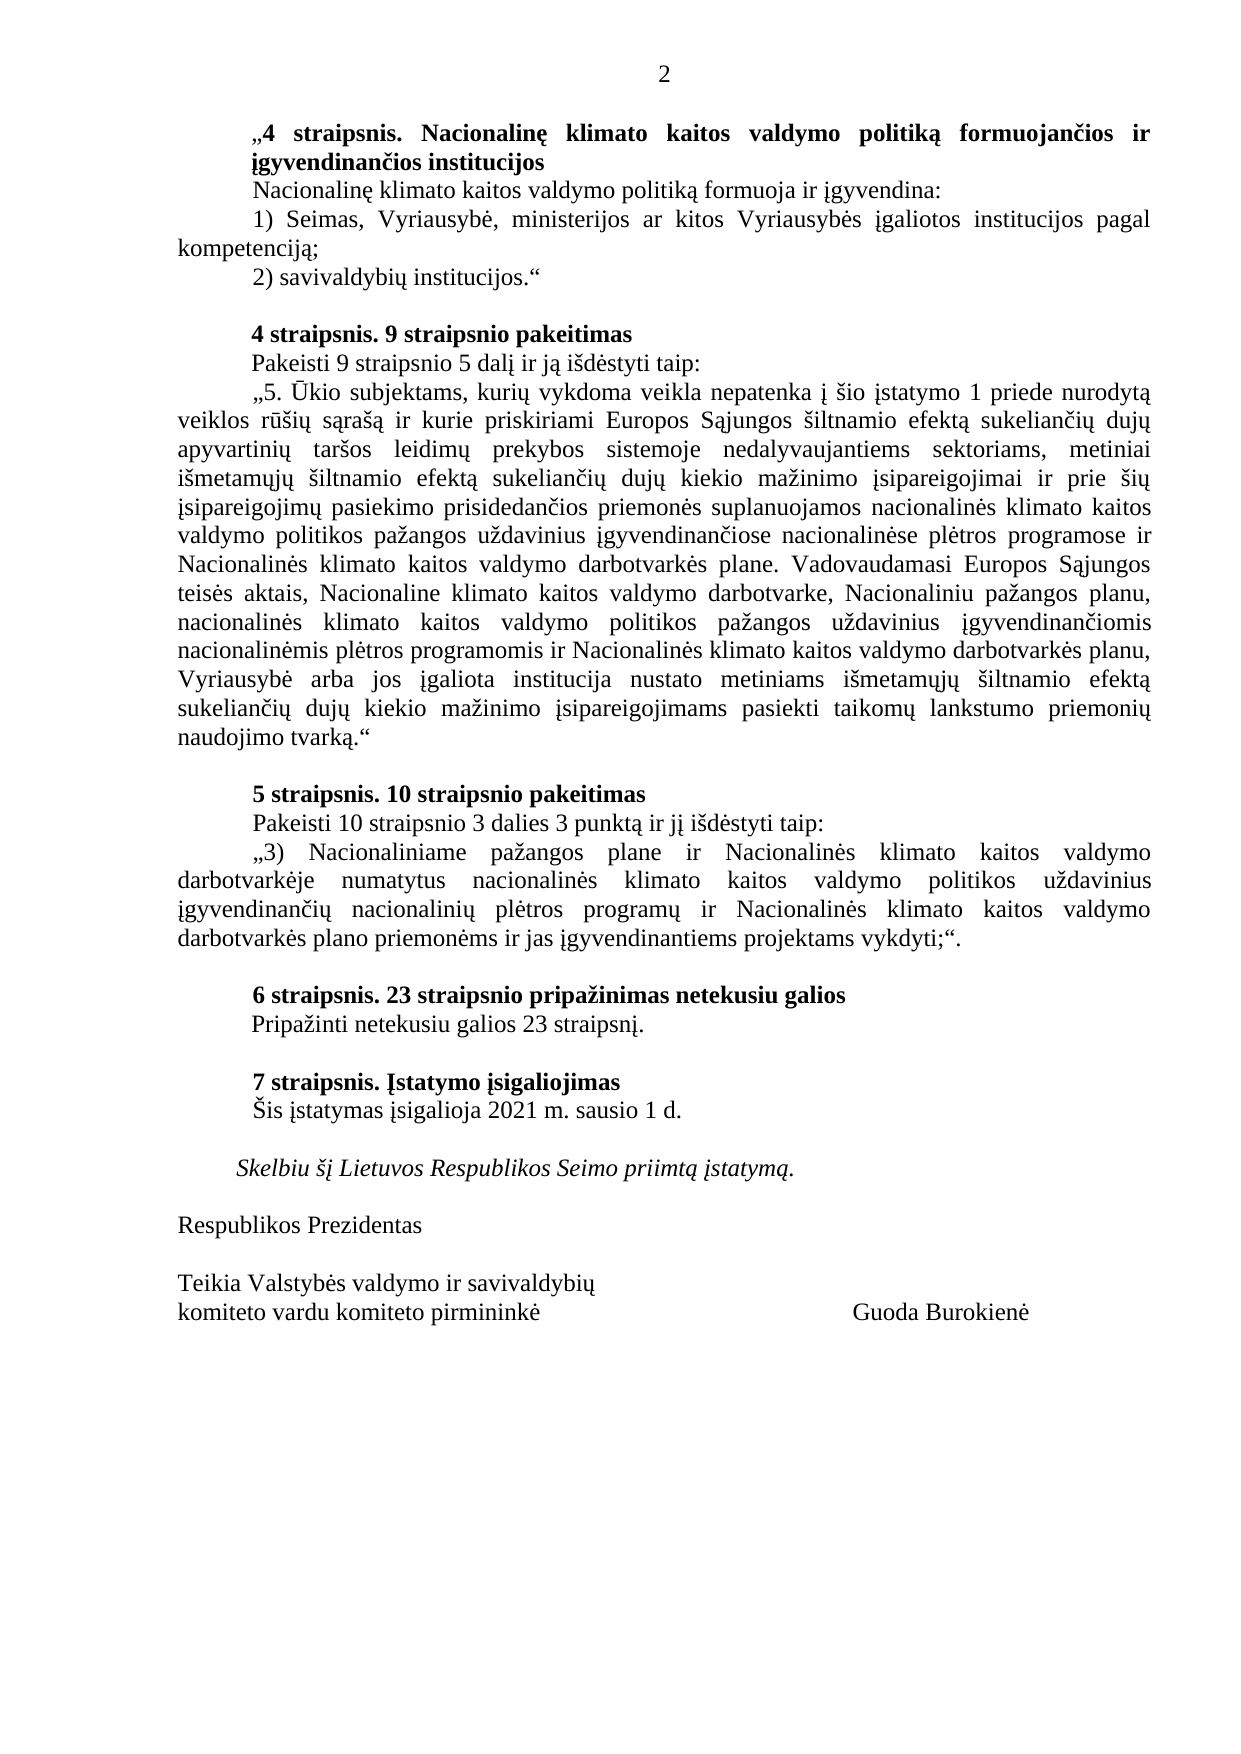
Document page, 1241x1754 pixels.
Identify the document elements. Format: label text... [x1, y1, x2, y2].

text 5 straipsnis. 10 straipsnio pakeitimas [177, 779, 1152, 808]
text 1) Seimas, Vyriausybė, ministerijos ar kitos Vyriausybės įgaliotos institucijos pagal kompetenciją; [177, 204, 1152, 262]
text 2) savivaldybių institucijos.“ [177, 262, 1152, 291]
text Pripažinti netekusiu galios 23 straipsnį. [251, 1009, 1152, 1038]
text „4 straipsnis. Nacionalinę klimato kaitos valdymo politiką formuojančios ir įgyvendinančios institucijos [251, 118, 1152, 176]
text „5. Ūkio subjektams, kurių vykdoma veikla nepatenka į šio įstatymo 1 priede nurodytą veiklos rūšių sąrašą ir kurie priskiriami Europos Sąjungos šiltnamio efektą sukeliančių dujų apyvartinių taršos leidimų prekybos sistemoje nedalyvaujantiems sektoriams, metiniai išmetamųjų šiltnamio efektą sukeliančių dujų kiekio mažinimo įsipareigojimai ir prie šių įsipareigojimų pasiekimo prisidedančios priemonės suplanuojamos nacionalinės klimato kaitos valdymo politikos pažangos uždavinius įgyvendinančiose nacionalinėse plėtros programose ir Nacionalinės klimato kaitos valdymo darbotvarkės plane. Vadovaudamasi Europos Sąjungos teisės aktais, Nacionaline klimato kaitos valdymo darbotvarke, Nacionaliniu pažangos planu, nacionalinės klimato kaitos valdymo politikos pažangos uždavinius įgyvendinančiomis nacionalinėmis plėtros programomis ir Nacionalinės klimato kaitos valdymo darbotvarkės planu, Vyriausybė arba jos įgaliota institucija nustato metiniams išmetamųjų šiltnamio efektą sukeliančių dujų kiekio mažinimo įsipareigojimams pasiekti taikomų lankstumo priemonių naudojimo tvarką.“ [177, 377, 1152, 751]
text 4 straipsnis. 9 straipsnio pakeitimas [177, 319, 1152, 348]
text „3) Nacionaliniame pažangos plane ir Nacionalinės klimato kaitos valdymo darbotvarkėje numatytus nacionalinės klimato kaitos valdymo politikos uždavinius įgyvendinančių nacionalinių plėtros programų ir Nacionalinės klimato kaitos valdymo darbotvarkės plano priemonėms ir jas įgyvendinantiems projektams vykdyti;“. [177, 837, 1152, 952]
text Skelbiu šį Lietuvos Respublikos Seimo priimtą įstatymą. [177, 1153, 1152, 1182]
text 6 straipsnis. 23 straipsnio pripažinimas netekusiu galios [177, 981, 1152, 1009]
text Nacionalinę klimato kaitos valdymo politiką formuoja ir įgyvendina: [177, 176, 1152, 204]
text Šis įstatymas įsigalioja 2021 m. sausio 1 d. [177, 1096, 1152, 1124]
text Teikia Valstybės valdymo ir savivaldybių [177, 1268, 1152, 1297]
text 7 straipsnis. Įstatymo įsigaliojimas [177, 1067, 1152, 1096]
text komiteto vardu komiteto pirmininkė Guoda Burokienė [177, 1297, 1152, 1326]
text Respublikos Prezidentas [177, 1211, 1152, 1239]
text Pakeisti 10 straipsnio 3 dalies 3 punktą ir jį išdėstyti taip: [177, 808, 1152, 837]
text Pakeisti 9 straipsnio 5 dalį ir ją išdėstyti taip: [251, 348, 1152, 377]
